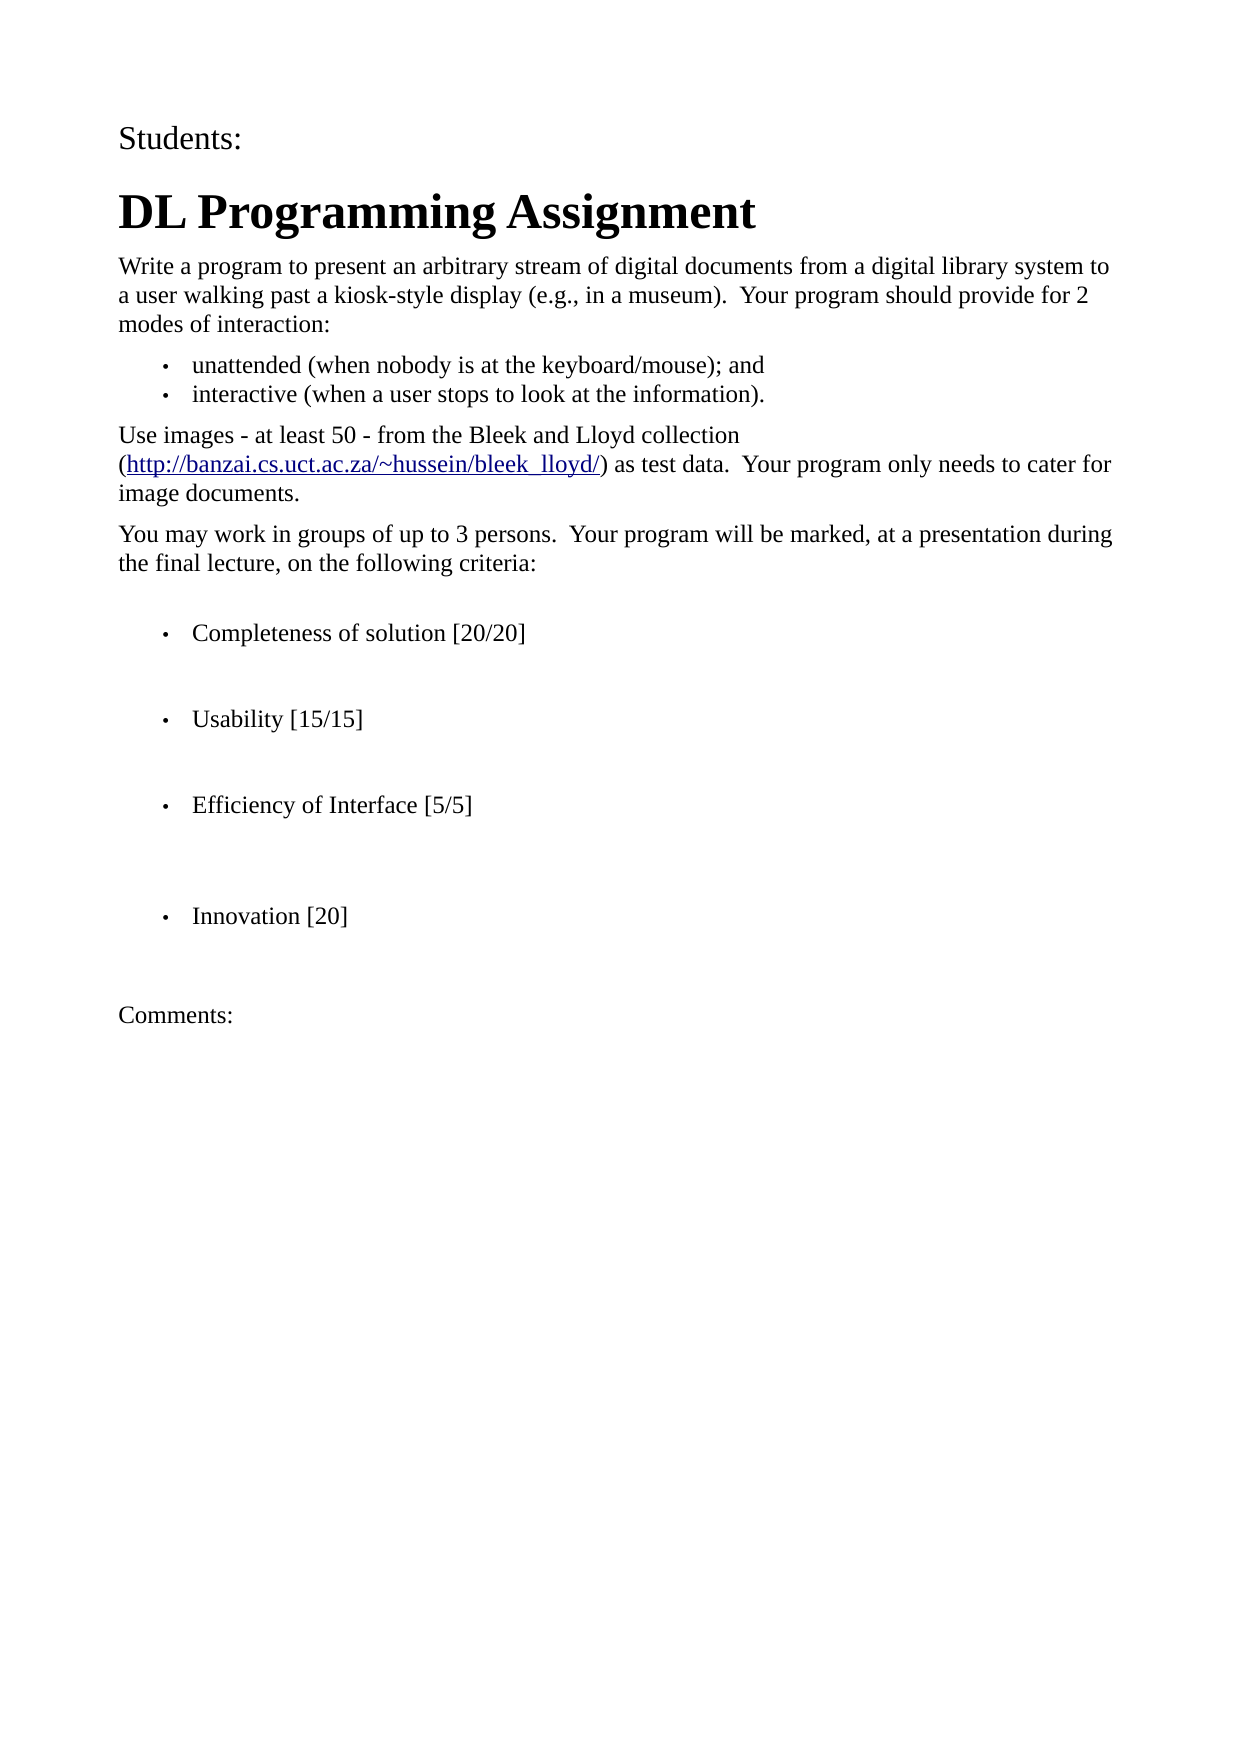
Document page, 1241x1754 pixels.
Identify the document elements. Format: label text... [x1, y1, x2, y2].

text You may work in groups of up to 3 persons. Your program will be marked, at a presentation during the final lecture, on the following criteria: [118, 519, 1122, 576]
text Students: [118, 118, 1122, 156]
text Comments: [118, 1000, 1122, 1029]
list Usability [15/15] [162, 704, 1122, 733]
subtitle DL Programming Assignment [118, 181, 1122, 239]
list Efficiency of Interface [5/5] [162, 790, 1122, 819]
list unattended (when nobody is at the keyboard/mouse); and [162, 350, 1122, 379]
list interactive (when a user stops to look at the information). [162, 379, 1122, 408]
text Use images - at least 50 - from the Bleek and Lloyd collection (http://banzai.cs.uct.ac.za/~hussein/bleek_lloyd/) as test data. Your program only needs to cater for image documents. [118, 420, 1122, 506]
list Completeness of solution [20/20] [162, 618, 1122, 646]
list Innovation [20] [162, 901, 1122, 930]
text Write a program to present an arbitrary stream of digital documents from a digital library system to a user walking past a kiosk-style display (e.g., in a museum). Your program should provide for 2 modes of interaction: [118, 251, 1122, 338]
